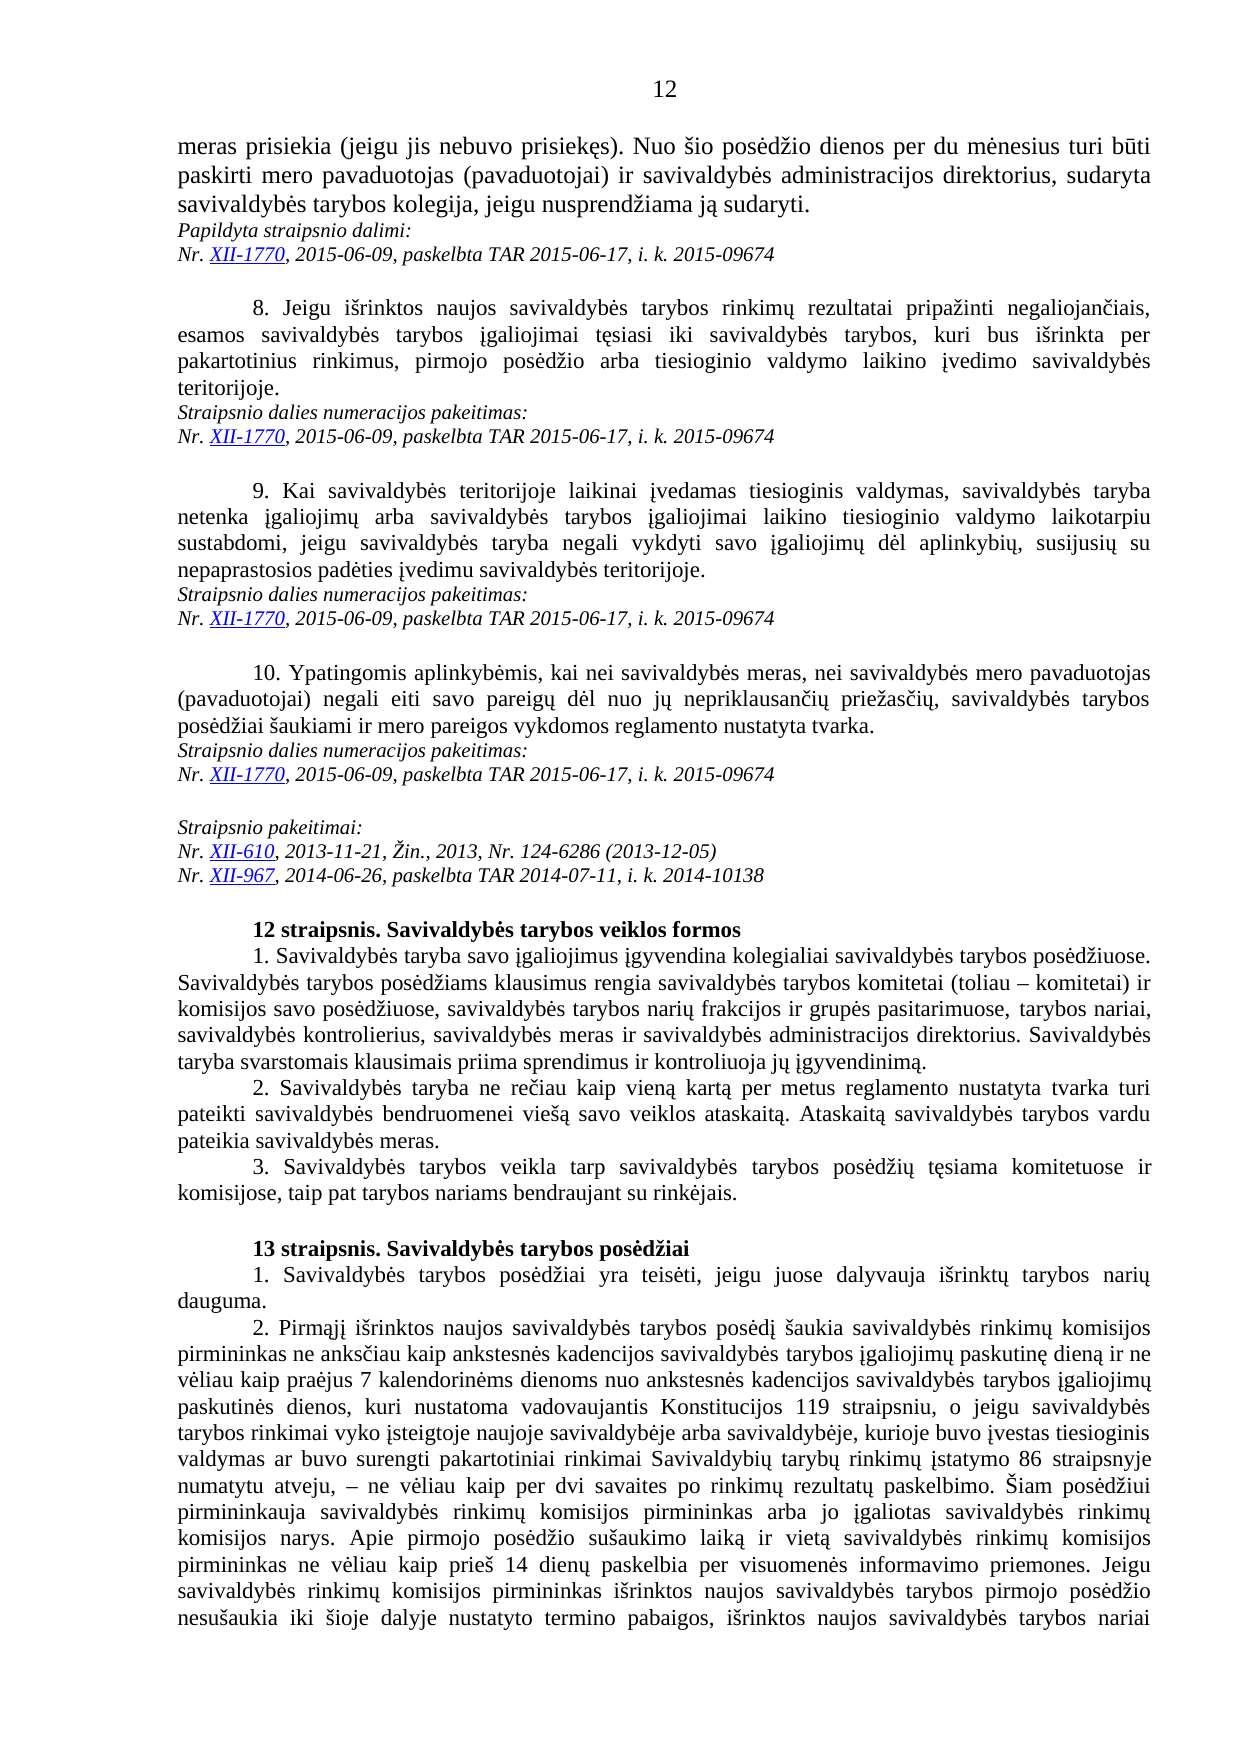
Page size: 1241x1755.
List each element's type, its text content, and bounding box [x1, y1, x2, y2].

text Nr. XII-967, 2014-06-26, paskelbta TAR 2014-07-11, i. k. 2014-10138 [177, 863, 1152, 887]
text Straipsnio dalies numeracijos pakeitimas: [177, 738, 1152, 762]
text 13 straipsnis. Savivaldybės tarybos posėdžiai [177, 1234, 1152, 1261]
text Straipsnio dalies numeracijos pakeitimas: [177, 400, 1152, 424]
text Nr. XII-1770, 2015-06-09, paskelbta TAR 2015-06-17, i. k. 2015-09674 [177, 762, 1152, 786]
text Nr. XII-1770, 2015-06-09, paskelbta TAR 2015-06-17, i. k. 2015-09674 [177, 606, 1152, 630]
text meras prisiekia (jeigu jis nebuvo prisiekęs). Nuo šio posėdžio dienos per du mėnesius turi būti paskirti mero pavaduotojas (pavaduotojai) ir savivaldybės administracijos direktorius, sudaryta savivaldybės tarybos kolegija, jeigu nusprendžiama ją sudaryti. [177, 131, 1152, 218]
text 10. Ypatingomis aplinkybėmis, kai nei savivaldybės meras, nei savivaldybės mero pavaduotojas (pavaduotojai) negali eiti savo pareigų dėl nuo jų nepriklausančių priežasčių, savivaldybės tarybos posėdžiai šaukiami ir mero pareigos vykdomos reglamento nustatyta tvarka. [177, 659, 1152, 738]
text Straipsnio dalies numeracijos pakeitimas: [177, 582, 1152, 606]
text Nr. XII-1770, 2015-06-09, paskelbta TAR 2015-06-17, i. k. 2015-09674 [177, 242, 1152, 266]
text 3. Savivaldybės tarybos veikla tarp savivaldybės tarybos posėdžių tęsiama komitetuose ir komisijose, taip pat tarybos nariams bendraujant su rinkėjais. [177, 1153, 1152, 1206]
text 12 straipsnis. Savivaldybės tarybos veiklos formos [177, 916, 1152, 942]
text 1. Savivaldybės tarybos posėdžiai yra teisėti, jeigu juose dalyvauja išrinktų tarybos narių dauguma. [177, 1261, 1152, 1314]
text Straipsnio pakeitimai: [177, 815, 1152, 839]
text 2. Pirmąjį išrinktos naujos savivaldybės tarybos posėdį šaukia savivaldybės rinkimų komisijos pirmininkas ne anksčiau kaip ankstesnės kadencijos savivaldybės tarybos įgaliojimų paskutinę dieną ir ne vėliau kaip praėjus 7 kalendorinėms dienoms nuo ankstesnės kadencijos savivaldybės tarybos įgaliojimų paskutinės dienos, kuri nustatoma vadovaujantis Konstitucijos 119 straipsniu, o jeigu savivaldybės tarybos rinkimai vyko įsteigtoje naujoje savivaldybėje arba savivaldybėje, kurioje buvo įvestas tiesioginis valdymas ar buvo surengti pakartotiniai rinkimai Savivaldybių tarybų rinkimų įstatymo 86 straipsnyje numatytu atveju, – ne vėliau kaip per dvi savaites po rinkimų rezultatų paskelbimo. Šiam posėdžiui pirmininkauja savivaldybės rinkimų komisijos pirmininkas arba jo įgaliotas savivaldybės rinkimų komisijos narys. Apie pirmojo posėdžio sušaukimo laiką ir vietą savivaldybės rinkimų komisijos pirmininkas ne vėliau kaip prieš 14 dienų paskelbia per visuomenės informavimo priemones. Jeigu savivaldybės rinkimų komisijos pirmininkas išrinktos naujos savivaldybės tarybos pirmojo posėdžio nesušaukia iki šioje dalyje nustatyto termino pabaigos, išrinktos naujos savivaldybės tarybos nariai [177, 1314, 1152, 1630]
text Nr. XII-610, 2013-11-21, Žin., 2013, Nr. 124-6286 (2013-12-05) [177, 839, 1152, 863]
text 9. Kai savivaldybės teritorijoje laikinai įvedamas tiesioginis valdymas, savivaldybės taryba netenka įgaliojimų arba savivaldybės tarybos įgaliojimai laikino tiesioginio valdymo laikotarpiu sustabdomi, jeigu savivaldybės taryba negali vykdyti savo įgaliojimų dėl aplinkybių, susijusių su nepaprastosios padėties įvedimu savivaldybės teritorijoje. [177, 477, 1152, 582]
text 8. Jeigu išrinktos naujos savivaldybės tarybos rinkimų rezultatai pripažinti negaliojančiais, esamos savivaldybės tarybos įgaliojimai tęsiasi iki savivaldybės tarybos, kuri bus išrinkta per pakartotinius rinkimus, pirmojo posėdžio arba tiesioginio valdymo laikino įvedimo savivaldybės teritorijoje. [177, 294, 1152, 400]
text 2. Savivaldybės taryba ne rečiau kaip vieną kartą per metus reglamento nustatyta tvarka turi pateikti savivaldybės bendruomenei viešą savo veiklos ataskaitą. Ataskaitą savivaldybės tarybos vardu pateikia savivaldybės meras. [177, 1074, 1152, 1153]
text 1. Savivaldybės taryba savo įgaliojimus įgyvendina kolegialiai savivaldybės tarybos posėdžiuose. Savivaldybės tarybos posėdžiams klausimus rengia savivaldybės tarybos komitetai (toliau – komitetai) ir komisijos savo posėdžiuose, savivaldybės tarybos narių frakcijos ir grupės pasitarimuose, tarybos nariai, savivaldybės kontrolierius, savivaldybės meras ir savivaldybės administracijos direktorius. Savivaldybės taryba svarstomais klausimais priima sprendimus ir kontroliuoja jų įgyvendinimą. [177, 942, 1152, 1074]
text Papildyta straipsnio dalimi: [177, 218, 1152, 242]
text Nr. XII-1770, 2015-06-09, paskelbta TAR 2015-06-17, i. k. 2015-09674 [177, 424, 1152, 448]
